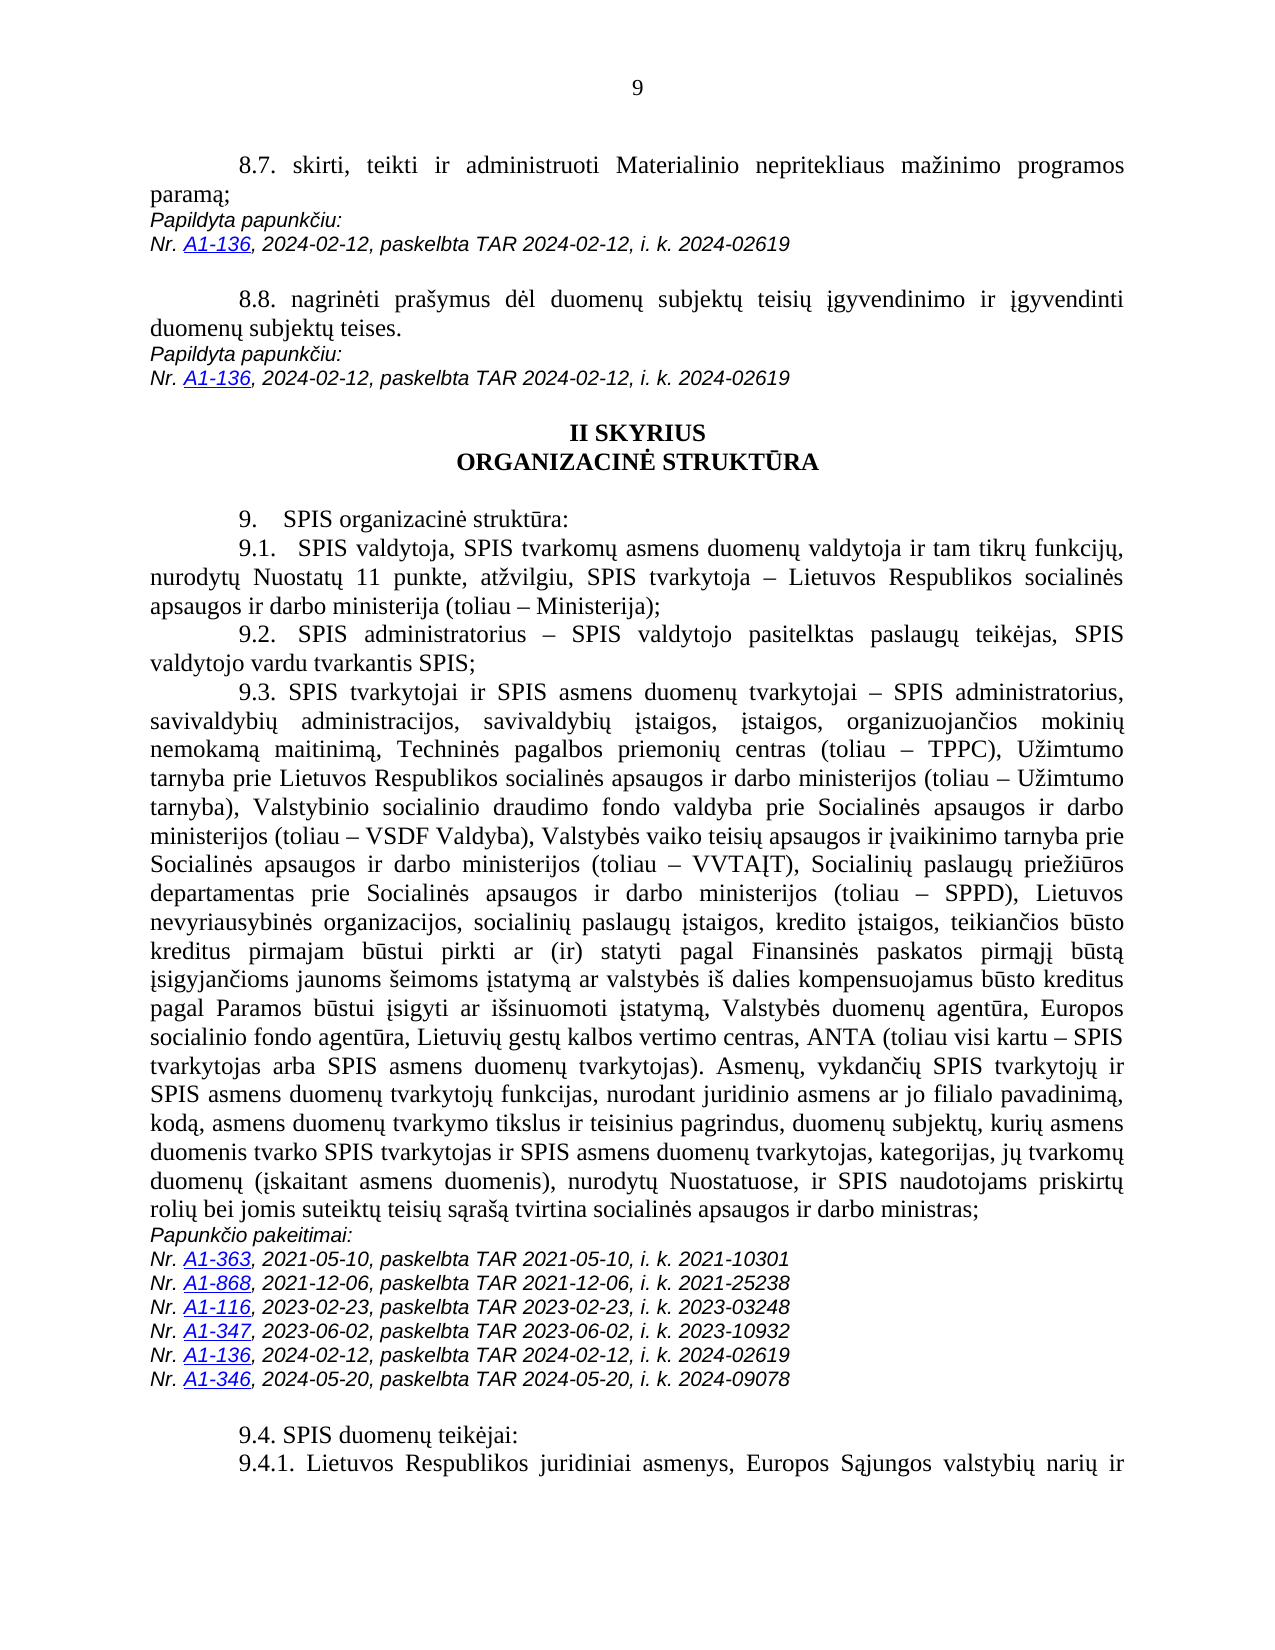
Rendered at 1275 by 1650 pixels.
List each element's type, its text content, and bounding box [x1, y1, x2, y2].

text 9.1. SPIS valdytoja, SPIS tvarkomų asmens duomenų valdytoja ir tam tikrų funkcijų, nurodytų Nuostatų 11 punkte, atžvilgiu, SPIS tvarkytoja – Lietuvos Respublikos socialinės apsaugos ir darbo ministerija (toliau – Ministerija); [150, 533, 1125, 619]
text 9.4.1. Lietuvos Respublikos juridiniai asmenys, Europos Sąjungos valstybių narių ir [150, 1448, 1125, 1477]
text Nr. A1-347, 2023-06-02, paskelbta TAR 2023-06-02, i. k. 2023-10932 [150, 1319, 1125, 1343]
text Nr. A1-136, 2024-02-12, paskelbta TAR 2024-02-12, i. k. 2024-02619 [150, 366, 1125, 389]
text Nr. A1-363, 2021-05-10, paskelbta TAR 2021-05-10, i. k. 2021-10301 [150, 1247, 1125, 1271]
text 8.7. skirti, teikti ir administruoti Materialinio nepritekliaus mažinimo programos paramą; [150, 150, 1125, 207]
text II SKYRIUS [150, 418, 1125, 447]
text 9.2. SPIS administratorius ‒ SPIS valdytojo pasitelktas paslaugų teikėjas, SPIS valdytojo vardu tvarkantis SPIS; [150, 619, 1125, 677]
text Nr. A1-346, 2024-05-20, paskelbta TAR 2024-05-20, i. k. 2024-09078 [150, 1367, 1125, 1391]
text 9.4. SPIS duomenų teikėjai: [150, 1420, 1125, 1448]
text 9.3. SPIS tvarkytojai ir SPIS asmens duomenų tvarkytojai – SPIS administratorius, savivaldybių administracijos, savivaldybių įstaigos, įstaigos, organizuojančios mokinių nemokamą maitinimą, Techninės pagalbos priemonių centras (toliau – TPPC), Užimtumo tarnyba prie Lietuvos Respublikos socialinės apsaugos ir darbo ministerijos (toliau – Užimtumo tarnyba), Valstybinio socialinio draudimo fondo valdyba prie Socialinės apsaugos ir darbo ministerijos (toliau – VSDF Valdyba), Valstybės vaiko teisių apsaugos ir įvaikinimo tarnyba prie Socialinės apsaugos ir darbo ministerijos (toliau – VVTAĮT), Socialinių paslaugų priežiūros departamentas prie Socialinės apsaugos ir darbo ministerijos (toliau – SPPD), Lietuvos nevyriausybinės organizacijos, socialinių paslaugų įstaigos, kredito įstaigos, teikiančios būsto kreditus pirmajam būstui pirkti ar (ir) statyti pagal Finansinės paskatos pirmąjį būstą įsigyjančioms jaunoms šeimoms įstatymą ar valstybės iš dalies kompensuojamus būsto kreditus pagal Paramos būstui įsigyti ar išsinuomoti įstatymą, Valstybės duomenų agentūra, Europos socialinio fondo agentūra, Lietuvių gestų kalbos vertimo centras, ANTA (toliau visi kartu ‒ SPIS tvarkytojas arba SPIS asmens duomenų tvarkytojas). Asmenų, vykdančių SPIS tvarkytojų ir SPIS asmens duomenų tvarkytojų funkcijas, nurodant juridinio asmens ar jo filialo pavadinimą, kodą, asmens duomenų tvarkymo tikslus ir teisinius pagrindus, duomenų subjektų, kurių asmens duomenis tvarko SPIS tvarkytojas ir SPIS asmens duomenų tvarkytojas, kategorijas, jų tvarkomų duomenų (įskaitant asmens duomenis), nurodytų Nuostatuose, ir SPIS naudotojams priskirtų rolių bei jomis suteiktų teisių sąrašą tvirtina socialinės apsaugos ir darbo ministras; [150, 677, 1125, 1223]
text ORGANIZACINĖ STRUKTŪRA [150, 447, 1125, 476]
text 8.8. nagrinėti prašymus dėl duomenų subjektų teisių įgyvendinimo ir įgyvendinti duomenų subjektų teises. [150, 284, 1125, 342]
text Papunkčio pakeitimai: [150, 1223, 1125, 1247]
text 9. SPIS organizacinė struktūra: [150, 504, 1125, 533]
text Nr. A1-868, 2021-12-06, paskelbta TAR 2021-12-06, i. k. 2021-25238 [150, 1271, 1125, 1295]
text Nr. A1-136, 2024-02-12, paskelbta TAR 2024-02-12, i. k. 2024-02619 [150, 1343, 1125, 1367]
text Nr. A1-116, 2023-02-23, paskelbta TAR 2023-02-23, i. k. 2023-03248 [150, 1295, 1125, 1319]
text Papildyta papunkčiu: [150, 207, 1125, 231]
text Nr. A1-136, 2024-02-12, paskelbta TAR 2024-02-12, i. k. 2024-02619 [150, 231, 1125, 255]
text Papildyta papunkčiu: [150, 342, 1125, 366]
